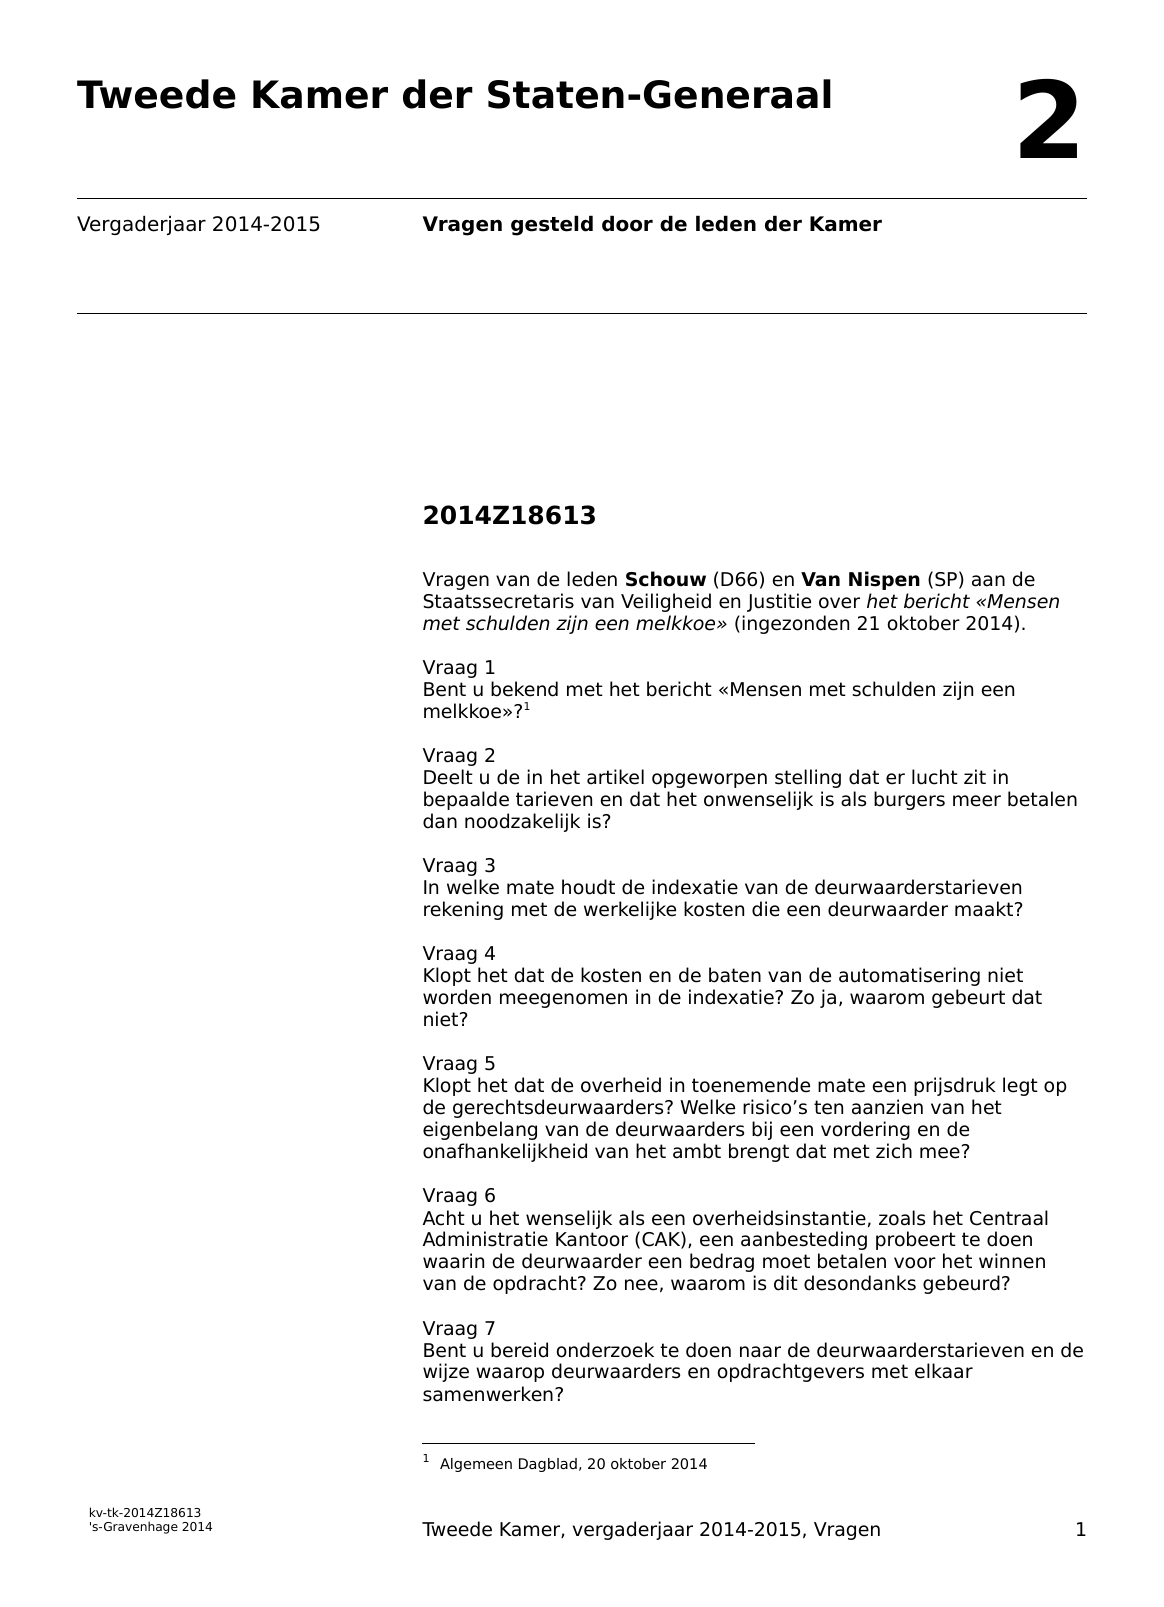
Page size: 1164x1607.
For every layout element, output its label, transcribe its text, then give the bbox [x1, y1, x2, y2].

table_cell Vragen gesteld door de leden der Kamer [422, 199, 1087, 313]
text Klopt het dat de overheid in toenemende mate een prijsdruk legt op de gerechtsdeurwaarders? Welke risico’s ten aanzien van het eigenbelang van de deurwaarders bij een vordering en de onafhankelijkheid van het ambt brengt dat met zich mee? [422, 1075, 1087, 1163]
text Vraag 4 [422, 943, 1087, 965]
table_header Tweede Kamer der Staten-Generaal [77, 59, 886, 198]
text Bent u bereid onderzoek te doen naar de deurwaarderstarieven en de wijze waarop deurwaarders en opdrachtgevers met elkaar samenwerken? [422, 1339, 1087, 1405]
text Vraag 6 [422, 1185, 1087, 1207]
text kv-tk-2014Z18613 [88, 1506, 323, 1520]
text Vragen van de leden Schouw (D66) en Van Nispen (SP) aan de Staatssecretaris van Veiligheid en Justitie over het bericht «Mensen met schulden zijn een melkkoe» (ingezonden 21 oktober 2014). [422, 569, 1087, 635]
text Deelt u de in het artikel opgeworpen stelling dat er lucht zit in bepaalde tarieven en dat het onwenselijk is als burgers meer betalen dan noodzakelijk is? [422, 767, 1087, 833]
text Klopt het dat de kosten en de baten van de automatisering niet worden meegenomen in de indexatie? Zo ja, waarom gebeurt dat niet? [422, 965, 1087, 1031]
text Vraag 2 [422, 745, 1087, 767]
text Algemeen Dagblad, 20 oktober 2014 [422, 1452, 1087, 1474]
text Acht u het wenselijk als een overheidsinstantie, zoals het Centraal Administratie Kantoor (CAK), een aanbesteding probeert te doen waarin de deurwaarder een bedrag moet betalen voor het winnen van de opdracht? Zo nee, waarom is dit desondanks gebeurd? [422, 1207, 1087, 1295]
text Vraag 7 [422, 1317, 1087, 1339]
text In welke mate houdt de indexatie van de deurwaarderstarieven rekening met de werkelijke kosten die een deurwaarder maakt? [422, 877, 1087, 921]
text Vraag 1 [422, 657, 1087, 679]
text Bent u bekend met het bericht «Mensen met schulden zijn een melkkoe»? [422, 679, 1087, 723]
text 2014Z18613 [422, 501, 1087, 531]
table_header 2 [886, 59, 1087, 198]
text Vraag 3 [422, 855, 1087, 877]
table_cell Vergaderjaar 2014-2015 [77, 199, 422, 313]
text Vraag 5 [422, 1053, 1087, 1075]
text 's-Gravenhage 2014 [88, 1520, 323, 1534]
